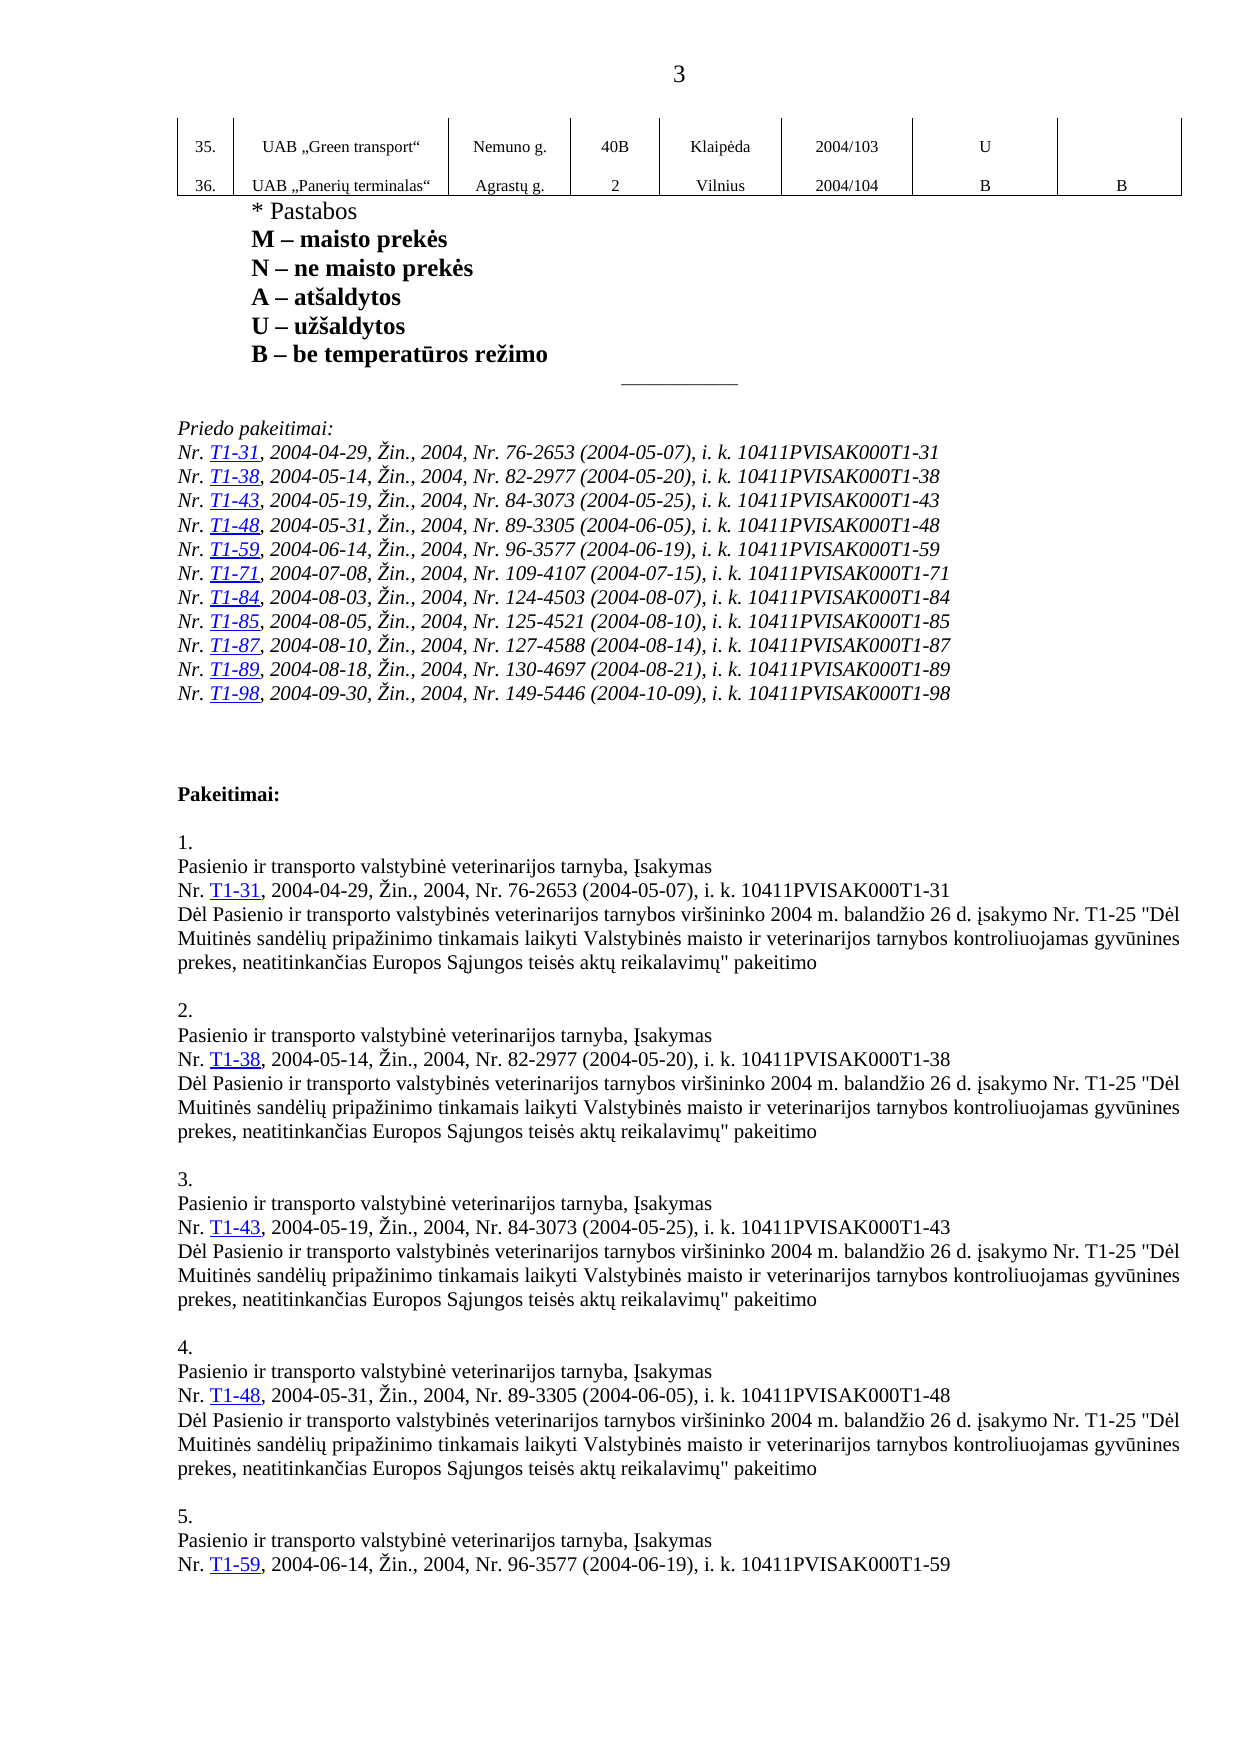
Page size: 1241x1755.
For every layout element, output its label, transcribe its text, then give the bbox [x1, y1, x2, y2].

text Nr. T1-87, 2004-08-10, Žin., 2004, Nr. 127-4588 (2004-08-14), i. k. 10411PVISAK000T1-87 [177, 633, 1181, 657]
table_cell UAB „Green transport“ [234, 118, 448, 156]
text Pasienio ir transporto valstybinė veterinarijos tarnyba, Įsakymas [177, 1191, 1181, 1215]
text 3. [177, 1167, 1181, 1191]
text 4. [177, 1335, 1181, 1359]
table_cell 35. [178, 118, 233, 156]
text Nr. T1-84, 2004-08-03, Žin., 2004, Nr. 124-4503 (2004-08-07), i. k. 10411PVISAK000T1-84 [177, 585, 1181, 609]
text Dėl Pasienio ir transporto valstybinės veterinarijos tarnybos viršininko 2004 m. balandžio 26 d. įsakymo Nr. T1-25 "Dėl Muitinės sandėlių pripažinimo tinkamais laikyti Valstybinės maisto ir veterinarijos tarnybos kontroliuojamas gyvūnines prekes, neatitinkančias Europos Sąjungos teisės aktų reikalavimų" pakeitimo [177, 1407, 1181, 1480]
table_cell 2004/103 [782, 118, 912, 156]
table_cell 36. [178, 156, 233, 195]
text U – užšaldytos [177, 311, 1181, 339]
text Nr. T1-43, 2004-05-19, Žin., 2004, Nr. 84-3073 (2004-05-25), i. k. 10411PVISAK000T1-43 [177, 488, 1181, 512]
text 5. [177, 1504, 1181, 1528]
text Nr. T1-38, 2004-05-14, Žin., 2004, Nr. 82-2977 (2004-05-20), i. k. 10411PVISAK000T1-38 [177, 1047, 1181, 1071]
table_cell U [913, 118, 1057, 156]
text Pasienio ir transporto valstybinė veterinarijos tarnyba, Įsakymas [177, 1528, 1181, 1552]
text Priedo pakeitimai: [177, 416, 1181, 440]
table_cell 2 [571, 156, 659, 195]
text N – ne maisto prekės [177, 253, 1181, 282]
table_cell 2004/104 [782, 156, 912, 195]
text Nr. T1-85, 2004-08-05, Žin., 2004, Nr. 125-4521 (2004-08-10), i. k. 10411PVISAK000T1-85 [177, 609, 1181, 633]
text A – atšaldytos [177, 282, 1181, 311]
text B – be temperatūros režimo [177, 339, 1181, 368]
text Dėl Pasienio ir transporto valstybinės veterinarijos tarnybos viršininko 2004 m. balandžio 26 d. įsakymo Nr. T1-25 "Dėl Muitinės sandėlių pripažinimo tinkamais laikyti Valstybinės maisto ir veterinarijos tarnybos kontroliuojamas gyvūnines prekes, neatitinkančias Europos Sąjungos teisės aktų reikalavimų" pakeitimo [177, 1071, 1181, 1143]
text Pasienio ir transporto valstybinė veterinarijos tarnyba, Įsakymas [177, 1359, 1181, 1383]
text Nr. T1-31, 2004-04-29, Žin., 2004, Nr. 76-2653 (2004-05-07), i. k. 10411PVISAK000T1-31 [177, 878, 1181, 902]
text Nr. T1-98, 2004-09-30, Žin., 2004, Nr. 149-5446 (2004-10-09), i. k. 10411PVISAK000T1-98 [177, 681, 1181, 705]
table_cell B [1058, 156, 1181, 195]
text Nr. T1-59, 2004-06-14, Žin., 2004, Nr. 96-3577 (2004-06-19), i. k. 10411PVISAK000T1-59 [177, 537, 1181, 561]
text Nr. T1-59, 2004-06-14, Žin., 2004, Nr. 96-3577 (2004-06-19), i. k. 10411PVISAK000T1-59 [177, 1552, 1181, 1576]
table_cell Vilnius [660, 156, 781, 195]
table_cell UAB „Panerių terminalas“ [234, 156, 448, 195]
text Nr. T1-48, 2004-05-31, Žin., 2004, Nr. 89-3305 (2004-06-05), i. k. 10411PVISAK000T1-48 [177, 512, 1181, 537]
text Nr. T1-89, 2004-08-18, Žin., 2004, Nr. 130-4697 (2004-08-21), i. k. 10411PVISAK000T1-89 [177, 657, 1181, 681]
table_cell 40B [571, 118, 659, 156]
text Nr. T1-31, 2004-04-29, Žin., 2004, Nr. 76-2653 (2004-05-07), i. k. 10411PVISAK000T1-31 [177, 440, 1181, 464]
table_cell Agrastų g. [449, 156, 570, 195]
text Pakeitimai: [177, 782, 1181, 806]
text 1. [177, 830, 1181, 854]
text Dėl Pasienio ir transporto valstybinės veterinarijos tarnybos viršininko 2004 m. balandžio 26 d. įsakymo Nr. T1-25 "Dėl Muitinės sandėlių pripažinimo tinkamais laikyti Valstybinės maisto ir veterinarijos tarnybos kontroliuojamas gyvūnines prekes, neatitinkančias Europos Sąjungos teisės aktų reikalavimų" pakeitimo [177, 1239, 1181, 1311]
text Pasienio ir transporto valstybinė veterinarijos tarnyba, Įsakymas [177, 854, 1181, 878]
text 2. [177, 998, 1181, 1022]
table_cell B [913, 156, 1057, 195]
table_cell Klaipėda [660, 118, 781, 156]
table_cell [1058, 118, 1181, 156]
text * Pastabos [177, 196, 1181, 224]
text Nr. T1-48, 2004-05-31, Žin., 2004, Nr. 89-3305 (2004-06-05), i. k. 10411PVISAK000T1-48 [177, 1383, 1181, 1407]
text M – maisto prekės [177, 224, 1181, 253]
text Pasienio ir transporto valstybinė veterinarijos tarnyba, Įsakymas [177, 1022, 1181, 1047]
text Dėl Pasienio ir transporto valstybinės veterinarijos tarnybos viršininko 2004 m. balandžio 26 d. įsakymo Nr. T1-25 "Dėl Muitinės sandėlių pripažinimo tinkamais laikyti Valstybinės maisto ir veterinarijos tarnybos kontroliuojamas gyvūnines prekes, neatitinkančias Europos Sąjungos teisės aktų reikalavimų" pakeitimo [177, 902, 1181, 974]
text ______________ [177, 368, 1181, 387]
text Nr. T1-38, 2004-05-14, Žin., 2004, Nr. 82-2977 (2004-05-20), i. k. 10411PVISAK000T1-38 [177, 464, 1181, 488]
table_cell Nemuno g. [449, 118, 570, 156]
text Nr. T1-71, 2004-07-08, Žin., 2004, Nr. 109-4107 (2004-07-15), i. k. 10411PVISAK000T1-71 [177, 561, 1181, 585]
text Nr. T1-43, 2004-05-19, Žin., 2004, Nr. 84-3073 (2004-05-25), i. k. 10411PVISAK000T1-43 [177, 1215, 1181, 1239]
